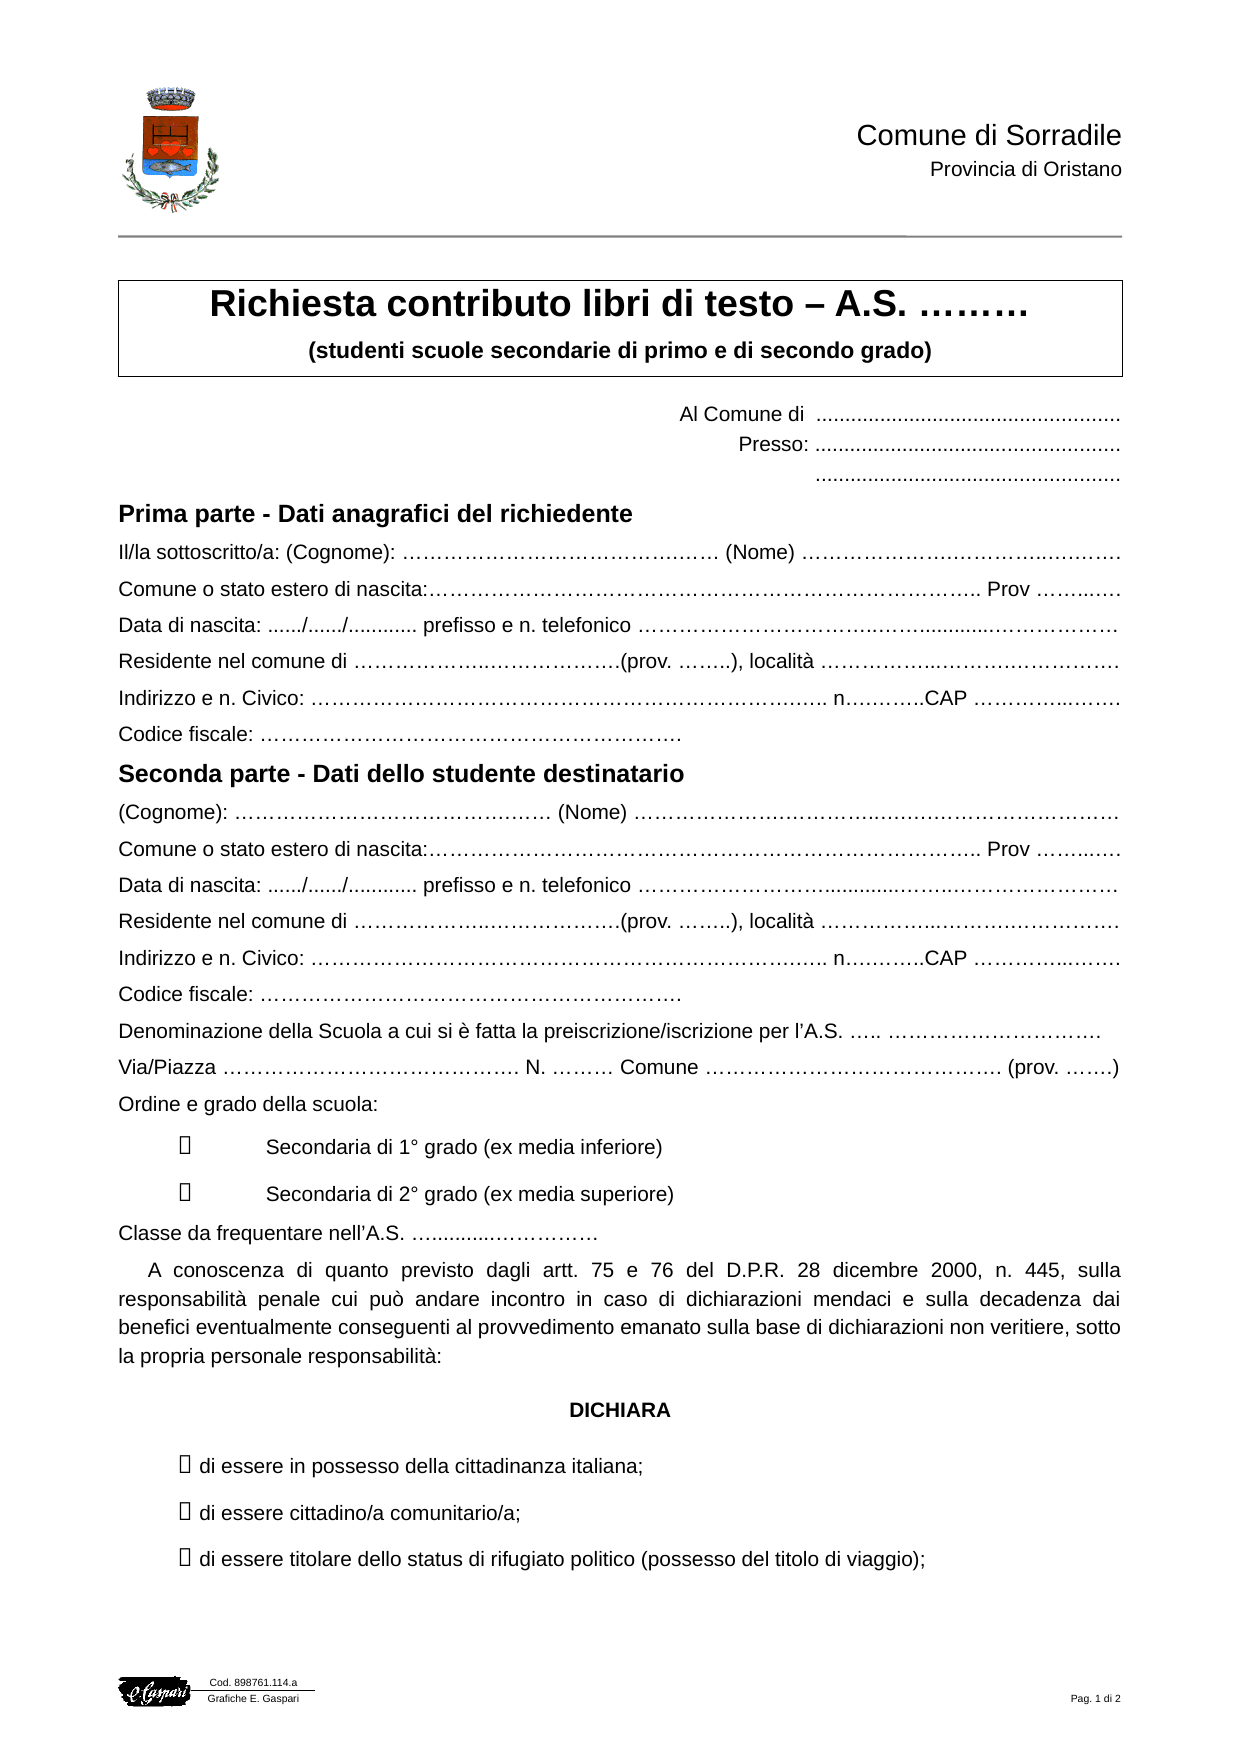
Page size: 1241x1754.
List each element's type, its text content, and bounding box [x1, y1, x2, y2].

text A conoscenza di quanto previsto dagli artt. 75 e 76 del D.P.R. 28 dicembre 2000, n. 445, sulla responsabilità penale cui può andare incontro in caso di dichiarazioni mendaci e sulla decadenza dai benefici eventualmente conseguenti al provvedimento emanato sulla base di dichiarazioni non veritiere, sotto la propria personale responsabilità: [118, 1258, 1122, 1368]
text Comune o stato estero di nascita:…………………………………………………………………….. Prov ……...…. [118, 836, 1122, 860]
text  di essere titolare dello status di rifugiato politico (possesso del titolo di viaggio); [177, 1540, 1122, 1574]
text  Secondaria di 2° grado (ex media superiore) [177, 1174, 1122, 1209]
text Seconda parte - Dati dello studente destinatario [118, 759, 1122, 787]
text Codice fiscale: ……………………………………………………. [118, 982, 1122, 1006]
text DICHIARA [118, 1398, 1122, 1422]
picture [122, 87, 224, 219]
table_header Richiesta contributo libri di testo – A.S. ……… (studenti scuole secondarie di primo e di secondo grado) [119, 281, 1122, 376]
text Indirizzo e n. Civico: …………………………………………………………….….. n….……..CAP …………...……. [118, 686, 1122, 710]
picture [117, 1675, 191, 1707]
text Via/Piazza ……………………………………. N. ……… Comune ……………………………………. (prov. …….) [118, 1055, 1122, 1079]
text Prima parte - Dati anagrafici del richiedente [118, 499, 1122, 527]
text Residente nel comune di ………………..……………….(prov. ……..), località ……………...……….……………. [118, 649, 1122, 673]
text Comune di Sorradile [224, 118, 1122, 152]
text Indirizzo e n. Civico: …………………………………………………………….….. n….……..CAP …………...……. [118, 946, 1122, 970]
text Data di nascita: ....../....../............ prefisso e n. telefonico ……………………………..…….............……………… [118, 613, 1122, 637]
text Il/la sottoscritto/a: (Cognome): ………………………………….…… (Nome) ………………….…………..….……. [118, 540, 1122, 564]
text Al Comune di [679, 402, 1122, 426]
text Provincia di Oristano [224, 157, 1122, 181]
text Presso: [738, 432, 1122, 456]
text Ordine e grado della scuola: [118, 1092, 1122, 1116]
text Comune o stato estero di nascita:…………………………………………………………………….. Prov ……...…. [118, 576, 1122, 600]
text (Cognome): ………………………………….…… (Nome) ………………….…………..….….……………………… [118, 800, 1122, 824]
text  di essere cittadino/a comunitario/a; [177, 1493, 1122, 1527]
text Residente nel comune di ………………..……………….(prov. ……..), località ……………...……….……………. [118, 909, 1122, 933]
text Denominazione della Scuola a cui si è fatta la preiscrizione/iscrizione per l’A.S. ….. …………………………. [118, 1019, 1122, 1043]
text Classe da frequentare nell’A.S. …...........…………… [118, 1221, 1122, 1245]
text  di essere in possesso della cittadinanza italiana; [177, 1447, 1122, 1481]
text Codice fiscale: ……………………………………………………. [118, 722, 1122, 746]
text  Secondaria di 1° grado (ex media inferiore) [177, 1128, 1122, 1162]
text Data di nascita: ....../....../............ prefisso e n. telefonico ……………………….............……..…………………… [118, 873, 1122, 897]
